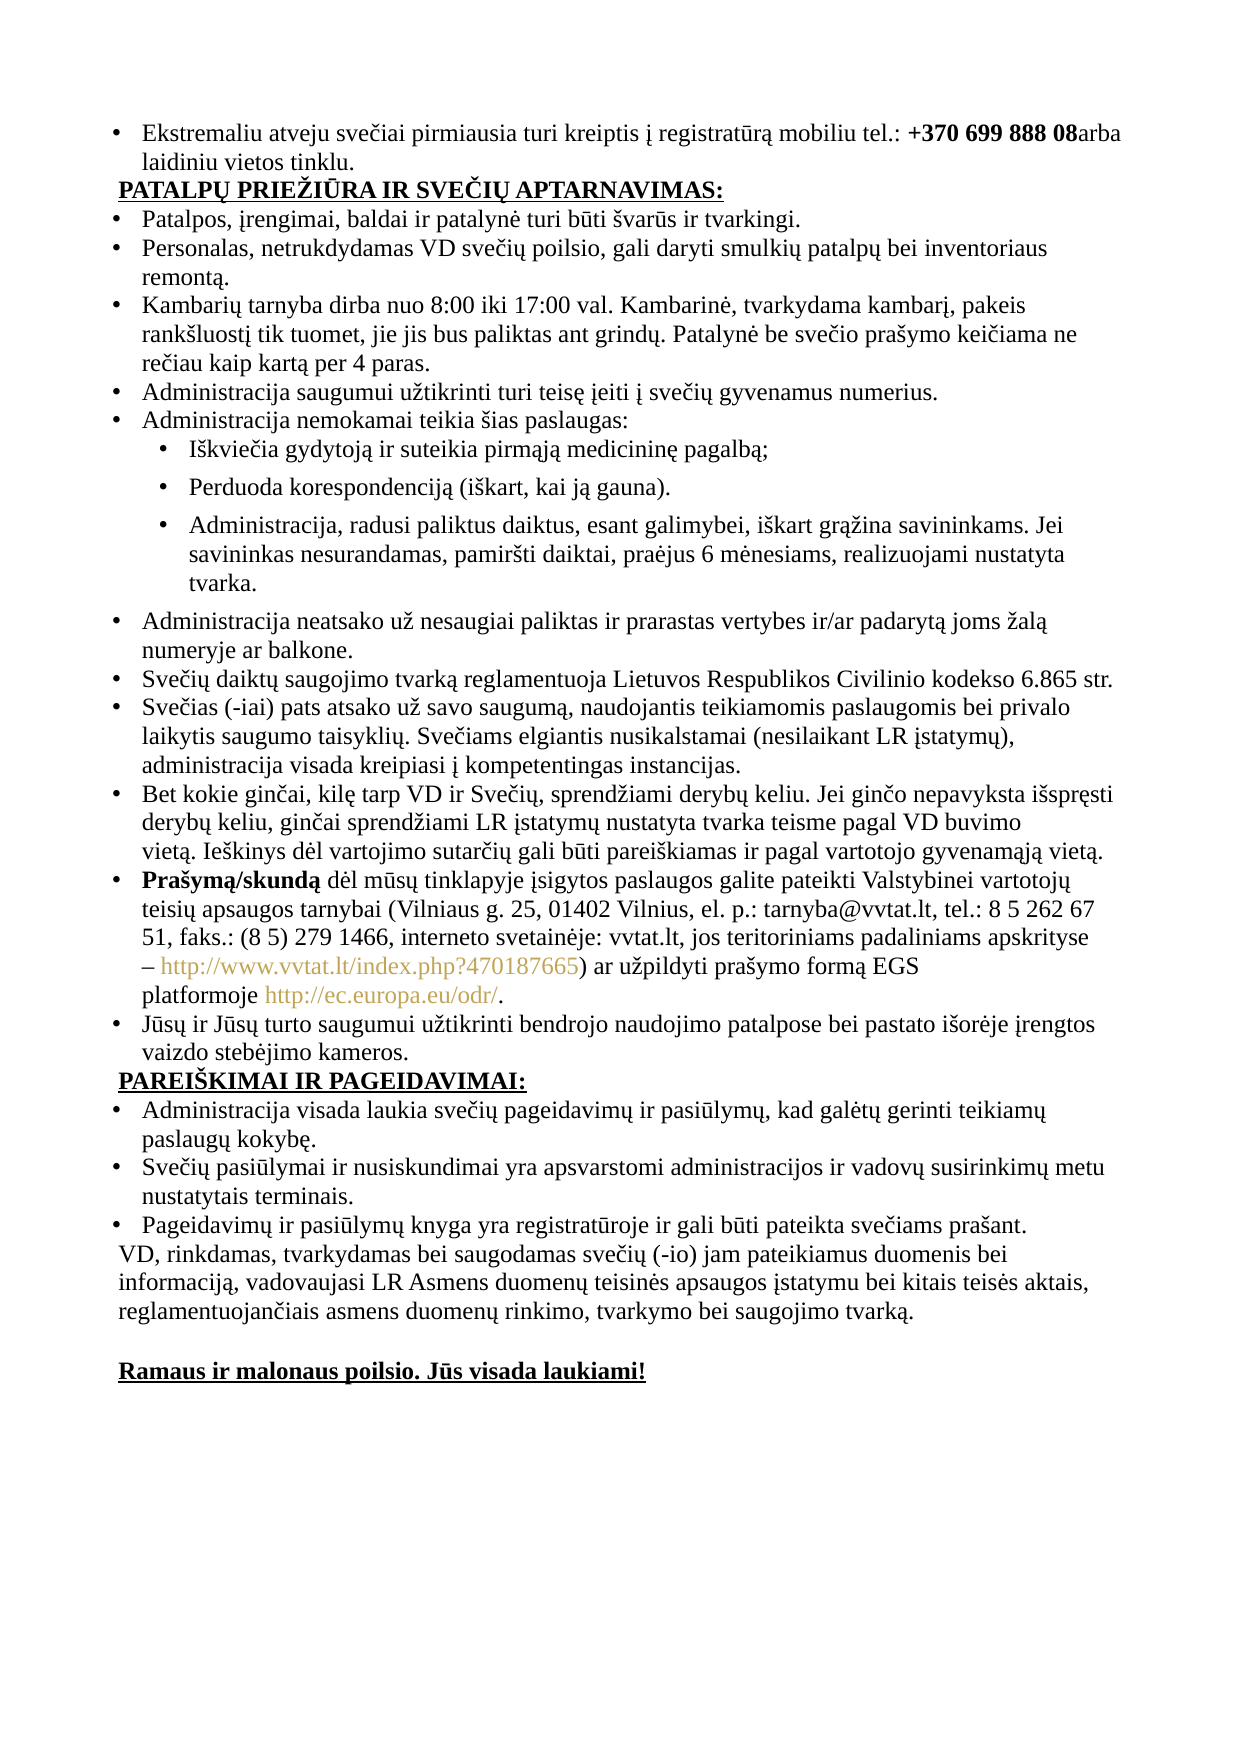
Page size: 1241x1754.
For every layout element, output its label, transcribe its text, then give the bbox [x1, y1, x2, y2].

list Kambarių tarnyba dirba nuo 8:00 iki 17:00 val. Kambarinė, tvarkydama kambarį, pakeis rankšluostį tik tuomet, jie jis bus paliktas ant grindų. Patalynė be svečio prašymo keičiama ne rečiau kaip kartą per 4 paras. [118, 291, 1122, 377]
list Iškviečia gydytoją ir suteikia pirmąją medicininę pagalbą; [159, 434, 1122, 463]
list Svečių pasiūlymai ir nusiskundimai yra apsvarstomi administracijos ir vadovų susirinkimų metu nustatytais terminais. [118, 1152, 1122, 1210]
text Ramaus ir malonaus poilsio. Jūs visada laukiami! [118, 1356, 1122, 1385]
list Svečių daiktų saugojimo tvarką reglamentuoja Lietuvos Respublikos Civilinio kodekso 6.865 str. [118, 664, 1122, 692]
list Administracija, radusi paliktus daiktus, esant galimybei, iškart grąžina savininkams. Jei savininkas nesurandamas, pamiršti daiktai, praėjus 6 mėnesiams, realizuojami nustatyta tvarka. [159, 511, 1122, 597]
list Administracija visada laukia svečių pageidavimų ir pasiūlymų, kad galėtų gerinti teikiamų paslaugų kokybę. [118, 1095, 1122, 1152]
list Jūsų ir Jūsų turto saugumui užtikrinti bendrojo naudojimo patalpose bei pastato išorėje įrengtos vaizdo stebėjimo kameros. [118, 1009, 1122, 1066]
text PATALPŲ PRIEŽIŪRA IR SVEČIŲ APTARNAVIMAS: [118, 176, 1122, 204]
list Administracija saugumui užtikrinti turi teisę įeiti į svečių gyvenamus numerius. [118, 377, 1122, 406]
list Patalpos, įrengimai, baldai ir patalynė turi būti švarūs ir tvarkingi. [118, 204, 1122, 233]
list Personalas, netrukdydamas VD svečių poilsio, gali daryti smulkių patalpų bei inventoriaus remontą. [118, 233, 1122, 291]
list Ekstremaliu atveju svečiai pirmiausia turi kreiptis į registratūrą mobiliu tel.: +370 699 888 08arba laidiniu vietos tinklu. [118, 118, 1122, 176]
list Svečias (-iai) pats atsako už savo saugumą, naudojantis teikiamomis paslaugomis bei privalo laikytis saugumo taisyklių. Svečiams elgiantis nusikalstamai (nesilaikant LR įstatymų), administracija visada kreipiasi į kompetentingas instancijas. [118, 692, 1122, 779]
list Administracija neatsako už nesaugiai paliktas ir prarastas vertybes ir/ar padarytą joms žalą numeryje ar balkone. [118, 606, 1122, 664]
list Administracija nemokamai teikia šias paslaugas: [118, 406, 1122, 434]
list Bet kokie ginčai, kilę tarp VD ir Svečių, sprendžiami derybų keliu. Jei ginčo nepavyksta išspręsti derybų keliu, ginčai sprendžiami LR įstatymų nustatyta tvarka teisme pagal VD buvimo vietą. Ieškinys dėl vartojimo sutarčių gali būti pareiškiamas ir pagal vartotojo gyvenamąją vietą. [118, 779, 1122, 865]
list Pageidavimų ir pasiūlymų knyga yra registratūroje ir gali būti pateikta svečiams prašant. [118, 1210, 1122, 1239]
list Prašymą/skundą dėl mūsų tinklapyje įsigytos paslaugos galite pateikti Valstybinei vartotojų teisių apsaugos tarnybai (Vilniaus g. 25, 01402 Vilnius, el. p.: tarnyba@vvtat.lt, tel.: 8 5 262 67 51, faks.: (8 5) 279 1466, interneto svetainėje: vvtat.lt, jos teritoriniams padaliniams apskrityse – http://www.vvtat.lt/index.php?470187665) ar užpildyti prašymo formą EGS platformoje http://ec.europa.eu/odr/. [118, 865, 1122, 1009]
text VD, rinkdamas, tvarkydamas bei saugodamas svečių (-io) jam pateikiamus duomenis bei informaciją, vadovaujasi LR Asmens duomenų teisinės apsaugos įstatymu bei kitais teisės aktais, reglamentuojančiais asmens duomenų rinkimo, tvarkymo bei saugojimo tvarką. [118, 1239, 1122, 1325]
text PAREIŠKIMAI IR PAGEIDAVIMAI: [118, 1066, 1122, 1095]
list Perduoda korespondenciją (iškart, kai ją gauna). [159, 472, 1122, 501]
